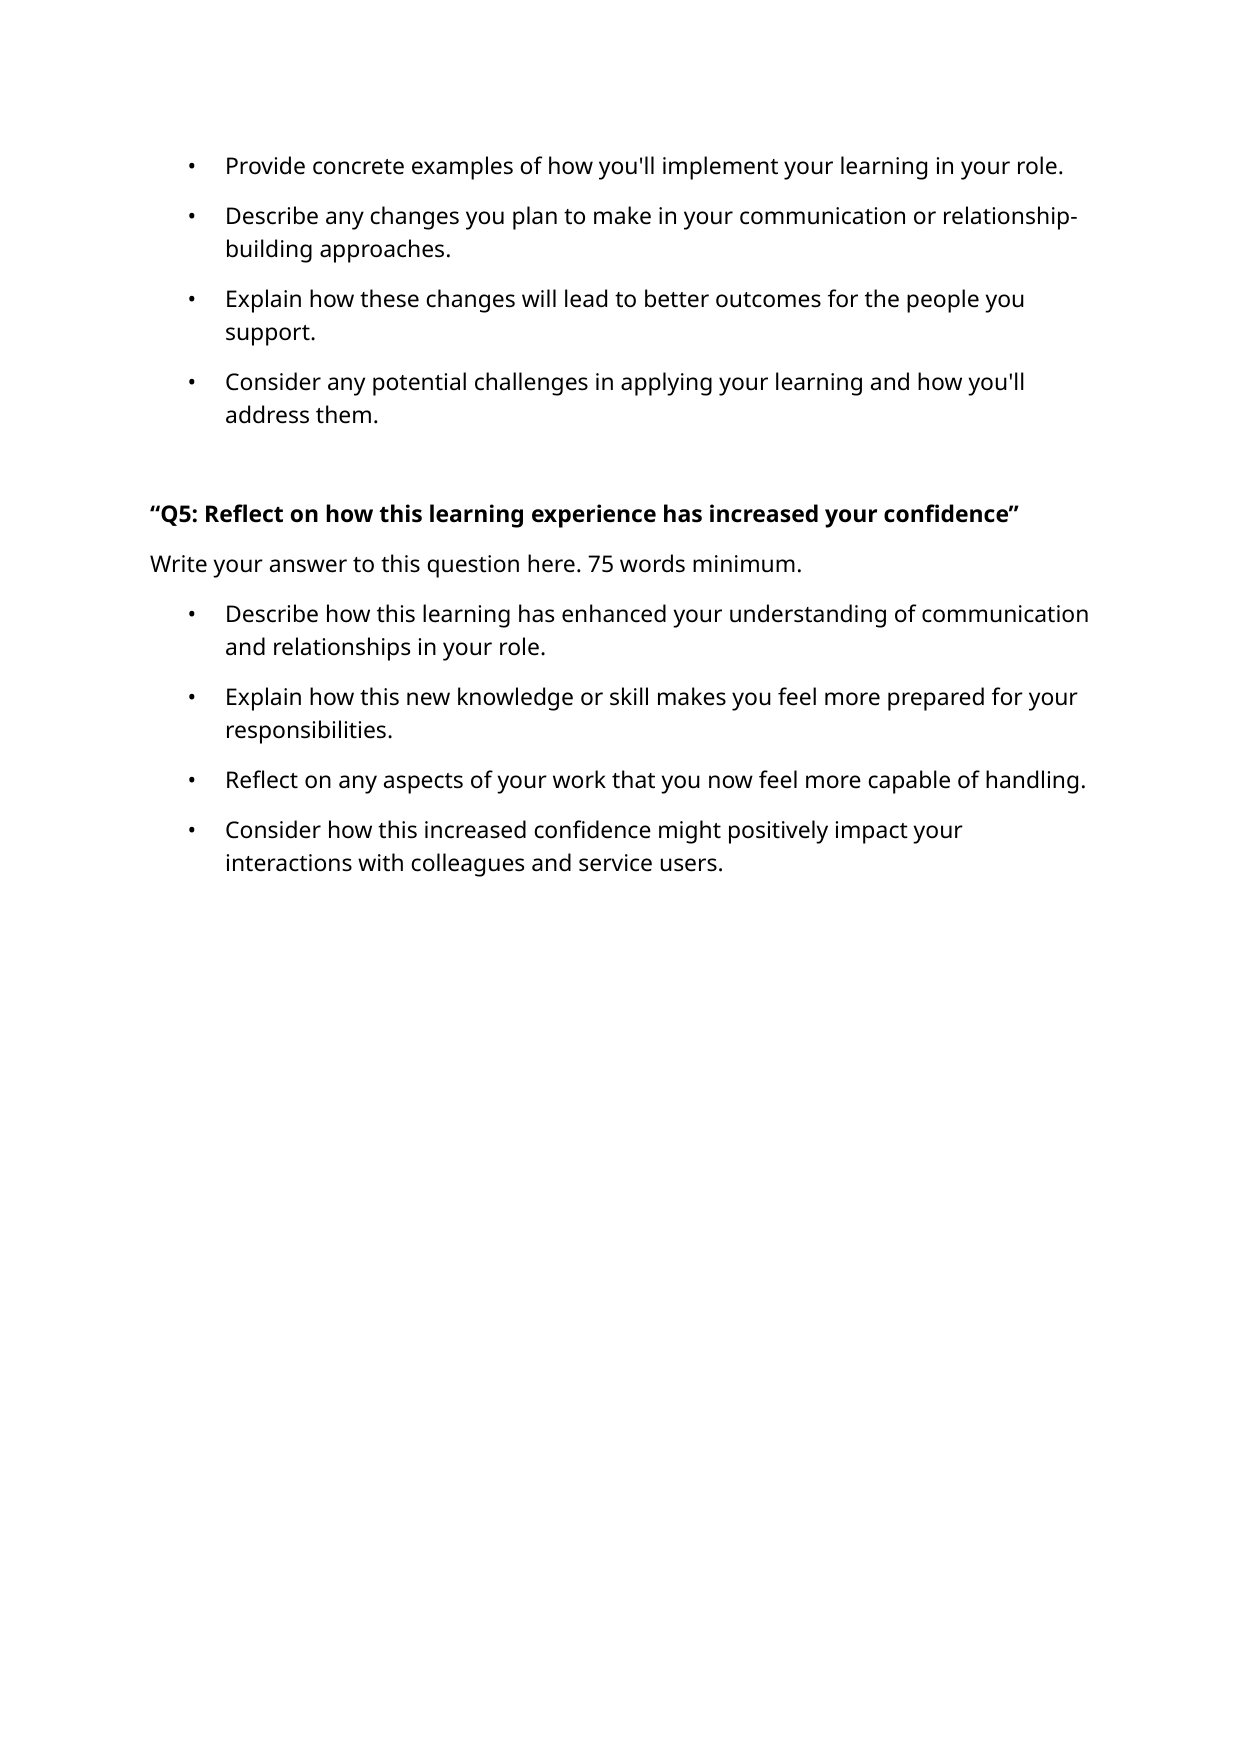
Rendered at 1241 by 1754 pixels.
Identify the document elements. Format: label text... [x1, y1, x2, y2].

text Write your answer to this question here. 75 words minimum. [150, 548, 1090, 579]
list Describe any changes you plan to make in your communication or relationship-building approaches. [187, 200, 1090, 264]
list Describe how this learning has enhanced your understanding of communication and relationships in your role. [187, 598, 1090, 662]
list Consider any potential challenges in applying your learning and how you'll address them. [187, 366, 1090, 430]
list Explain how this new knowledge or skill makes you feel more prepared for your responsibilities. [187, 681, 1090, 745]
list Provide concrete examples of how you'll implement your learning in your role. [187, 150, 1090, 181]
list Reflect on any aspects of your work that you now feel more capable of handling. [187, 764, 1090, 795]
list Explain how these changes will lead to better outcomes for the people you support. [187, 283, 1090, 347]
text “Q5: Reflect on how this learning experience has increased your confidence” [150, 498, 1090, 529]
list Consider how this increased confidence might positively impact your interactions with colleagues and service users. [187, 813, 1090, 878]
